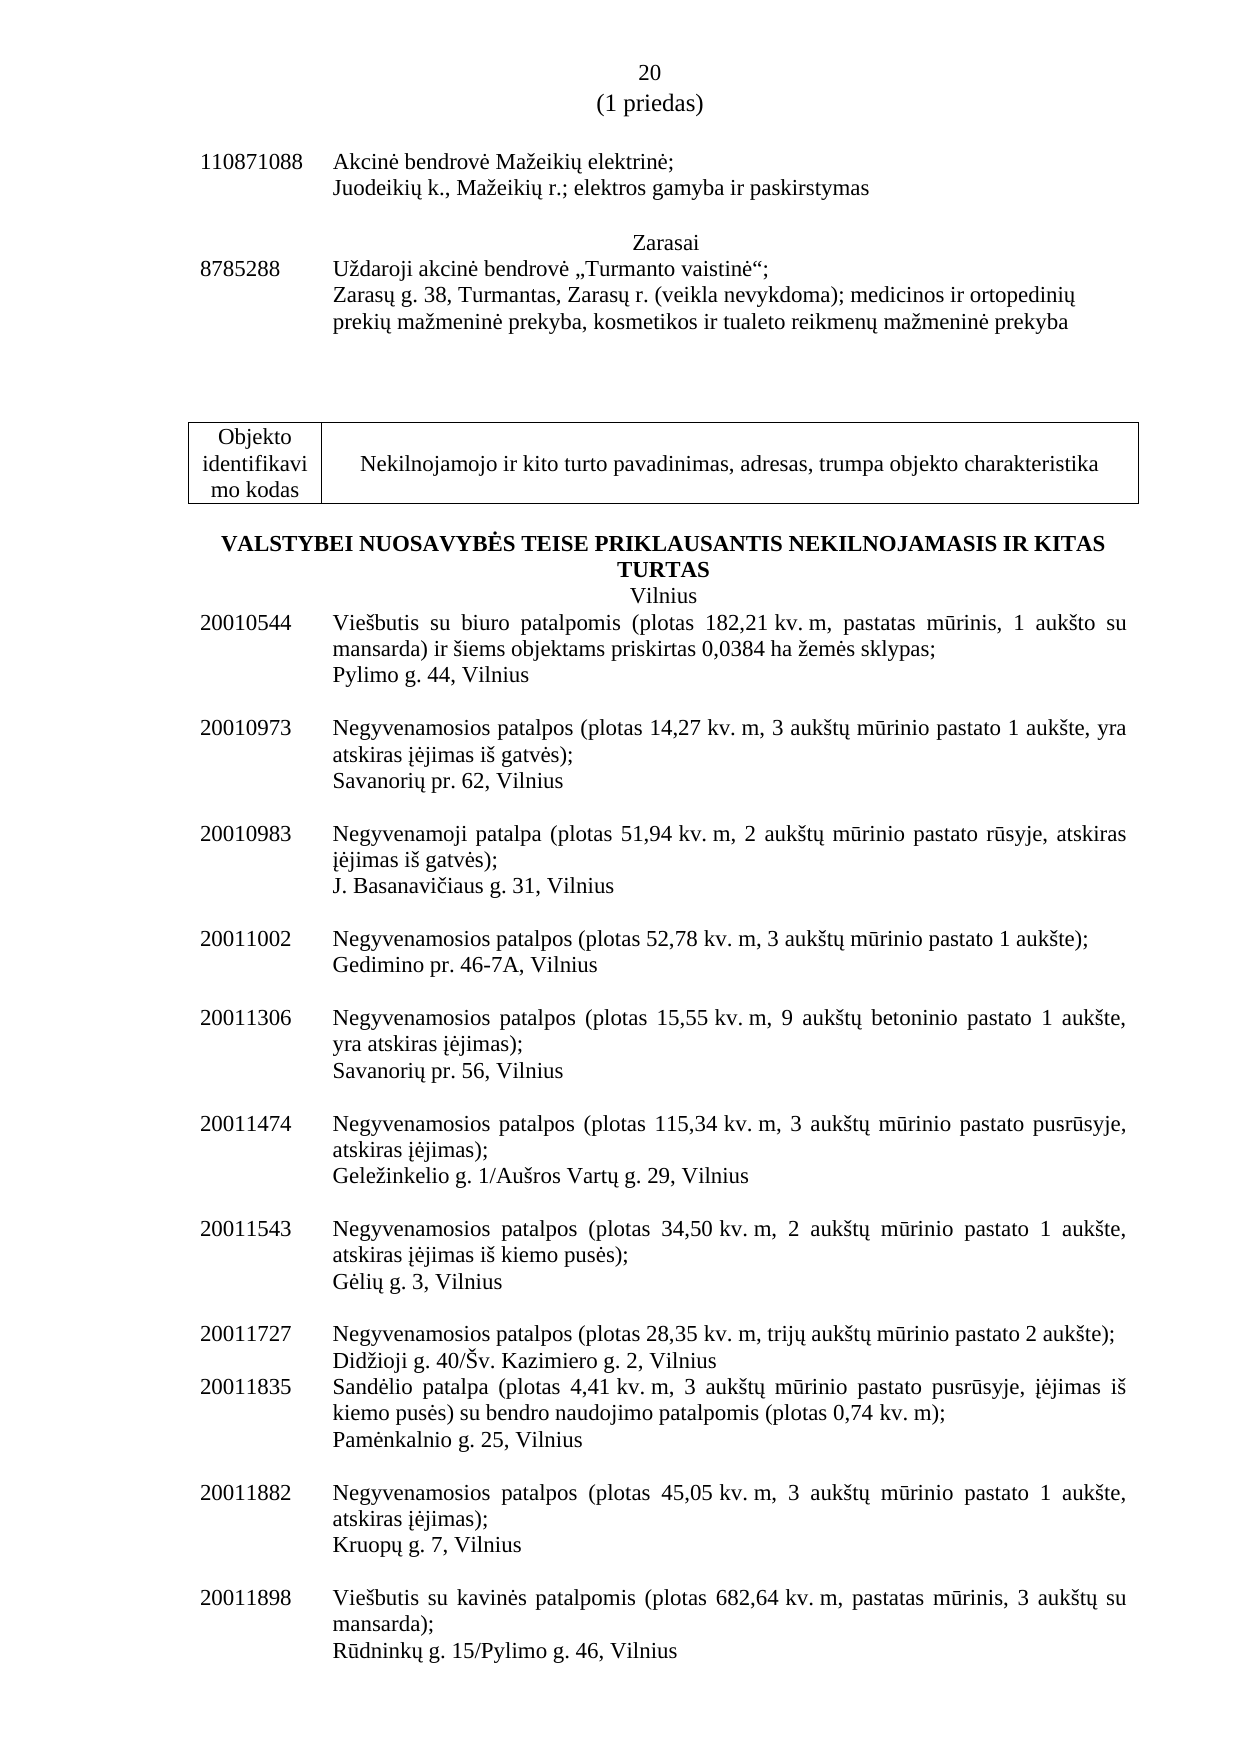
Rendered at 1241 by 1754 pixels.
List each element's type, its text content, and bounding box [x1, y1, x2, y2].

table_cell Akcinė bendrovė Mažeikių elektrinė; Juodeikių k., Mažeikių r.; elektros gamyba ir paskirstymas [321, 148, 1143, 200]
table_cell [1138, 1558, 1143, 1584]
table_cell Zarasai [189, 229, 1143, 255]
table_cell [189, 1558, 1138, 1584]
table_header Nekilnojamojo ir kito turto pavadinimas, adresas, trumpa objekto charakteristika [322, 423, 1138, 502]
table_header [1139, 422, 1143, 502]
table_cell 20011882 [189, 1479, 321, 1558]
table_cell 20011543 [189, 1215, 321, 1294]
table_cell Negyvenamosios patalpos (plotas 14,27 kv. m, 3 aukštų mūrinio pastato 1 aukšte, yra atskiras įėjimas iš gatvės); Savanorių pr. 62, Vilnius [321, 714, 1138, 793]
table_cell [1138, 1373, 1143, 1452]
table_cell Negyvenamosios patalpos (plotas 45,05 kv. m, 3 aukštų mūrinio pastato 1 aukšte, atskiras įėjimas); Kruopų g. 7, Vilnius [321, 1479, 1138, 1558]
table_cell [1138, 1320, 1143, 1373]
table_cell [189, 1189, 1138, 1215]
table_cell 110871088 [189, 148, 321, 200]
table_cell 20011474 [189, 1110, 321, 1189]
table_cell 20010544 [189, 609, 321, 688]
table_cell [189, 334, 1143, 361]
table_cell 20011306 [189, 1004, 321, 1083]
table_cell [189, 200, 1143, 227]
table_cell Negyvenamosios patalpos (plotas 52,78 kv. m, 3 aukštų mūrinio pastato 1 aukšte); Gedimino pr. 46-7A, Vilnius [321, 925, 1138, 978]
table_cell Negyvenamosios patalpos (plotas 15,55 kv. m, 9 aukštų betoninio pastato 1 aukšte, yra atskiras įėjimas); Savanorių pr. 56, Vilnius [321, 1004, 1138, 1083]
table_cell [1138, 820, 1143, 899]
table_cell Uždaroji akcinė bendrovė „Turmanto vaistinė“; Zarasų g. 38, Turmantas, Zarasų r. (veikla nevykdoma); medicinos ir ortopedinių prekių mažmeninė prekyba, kosmetikos ir tualeto reikmenų mažmeninė prekyba [321, 255, 1143, 334]
table_header Objekto identifikavimo kodas [189, 423, 321, 502]
table_cell [1138, 530, 1143, 582]
table_cell [1138, 978, 1143, 1004]
table_cell [1138, 1110, 1143, 1189]
table_cell Viešbutis su biuro patalpomis (plotas 182,21 kv. m, pastatas mūrinis, 1 aukšto su mansarda) ir šiems objektams priskirtas 0,0384 ha žemės sklypas; Pylimo g. 44, Vilnius [321, 609, 1138, 688]
table_cell [1138, 1215, 1143, 1294]
table_cell [1138, 925, 1143, 978]
table_cell [1138, 899, 1143, 925]
table_cell [1138, 609, 1143, 688]
table_cell [1138, 1584, 1143, 1663]
table_cell 20011002 [189, 925, 321, 978]
table_cell Sandėlio patalpa (plotas 4,41 kv. m, 3 aukštų mūrinio pastato pusrūsyje, įėjimas iš kiemo pusės) su bendro naudojimo patalpomis (plotas 0,74 kv. m); Pamėnkalnio g. 25, Vilnius [321, 1373, 1138, 1452]
table_cell 20010973 [189, 714, 321, 793]
table_cell [189, 503, 1143, 530]
table_cell VALSTYBEI NUOSAVYBĖS TEISE PRIKLAUSANTIS NEKILNOJAMASIS IR KITAS TURTAS [189, 530, 1138, 582]
table_cell [1138, 1189, 1143, 1215]
table_cell 20011727 [189, 1320, 321, 1373]
table_cell [189, 688, 1138, 714]
table_cell Viešbutis su kavinės patalpomis (plotas 682,64 kv. m, pastatas mūrinis, 3 aukštų su mansarda); Rūdninkų g. 15/Pylimo g. 46, Vilnius [321, 1584, 1138, 1663]
table_cell [1138, 1479, 1143, 1558]
table_cell Negyvenamosios patalpos (plotas 34,50 kv. m, 2 aukštų mūrinio pastato 1 aukšte, atskiras įėjimas iš kiemo pusės); Gėlių g. 3, Vilnius [321, 1215, 1138, 1294]
table_cell [189, 1294, 1138, 1320]
table_cell 8785288 [189, 255, 321, 334]
table_cell [189, 978, 1138, 1004]
table_cell [189, 793, 1138, 820]
table_cell [1138, 1294, 1143, 1320]
table_cell [1138, 1083, 1143, 1109]
table_cell Negyvenamosios patalpos (plotas 28,35 kv. m, trijų aukštų mūrinio pastato 2 aukšte); Didžioji g. 40/Šv. Kazimiero g. 2, Vilnius [321, 1320, 1138, 1373]
table_cell Negyvenamosios patalpos (plotas 115,34 kv. m, 3 aukštų mūrinio pastato pusrūsyje, atskiras įėjimas); Geležinkelio g. 1/Aušros Vartų g. 29, Vilnius [321, 1110, 1138, 1189]
table_cell [189, 1083, 1138, 1109]
table_cell 20011898 [189, 1584, 321, 1663]
table_cell [1138, 688, 1143, 714]
table_cell [1138, 1004, 1143, 1083]
table_cell Negyvenamoji patalpa (plotas 51,94 kv. m, 2 aukštų mūrinio pastato rūsyje, atskiras įėjimas iš gatvės); J. Basanavičiaus g. 31, Vilnius [321, 820, 1138, 899]
table_cell [189, 1452, 1143, 1478]
table_cell 20011835 [189, 1373, 321, 1452]
table_cell [189, 899, 1138, 925]
table_cell 20010983 [189, 820, 321, 899]
table_cell Vilnius [189, 583, 1138, 609]
table_cell [1138, 583, 1143, 609]
table_cell [1138, 793, 1143, 820]
table_cell [1138, 714, 1143, 793]
